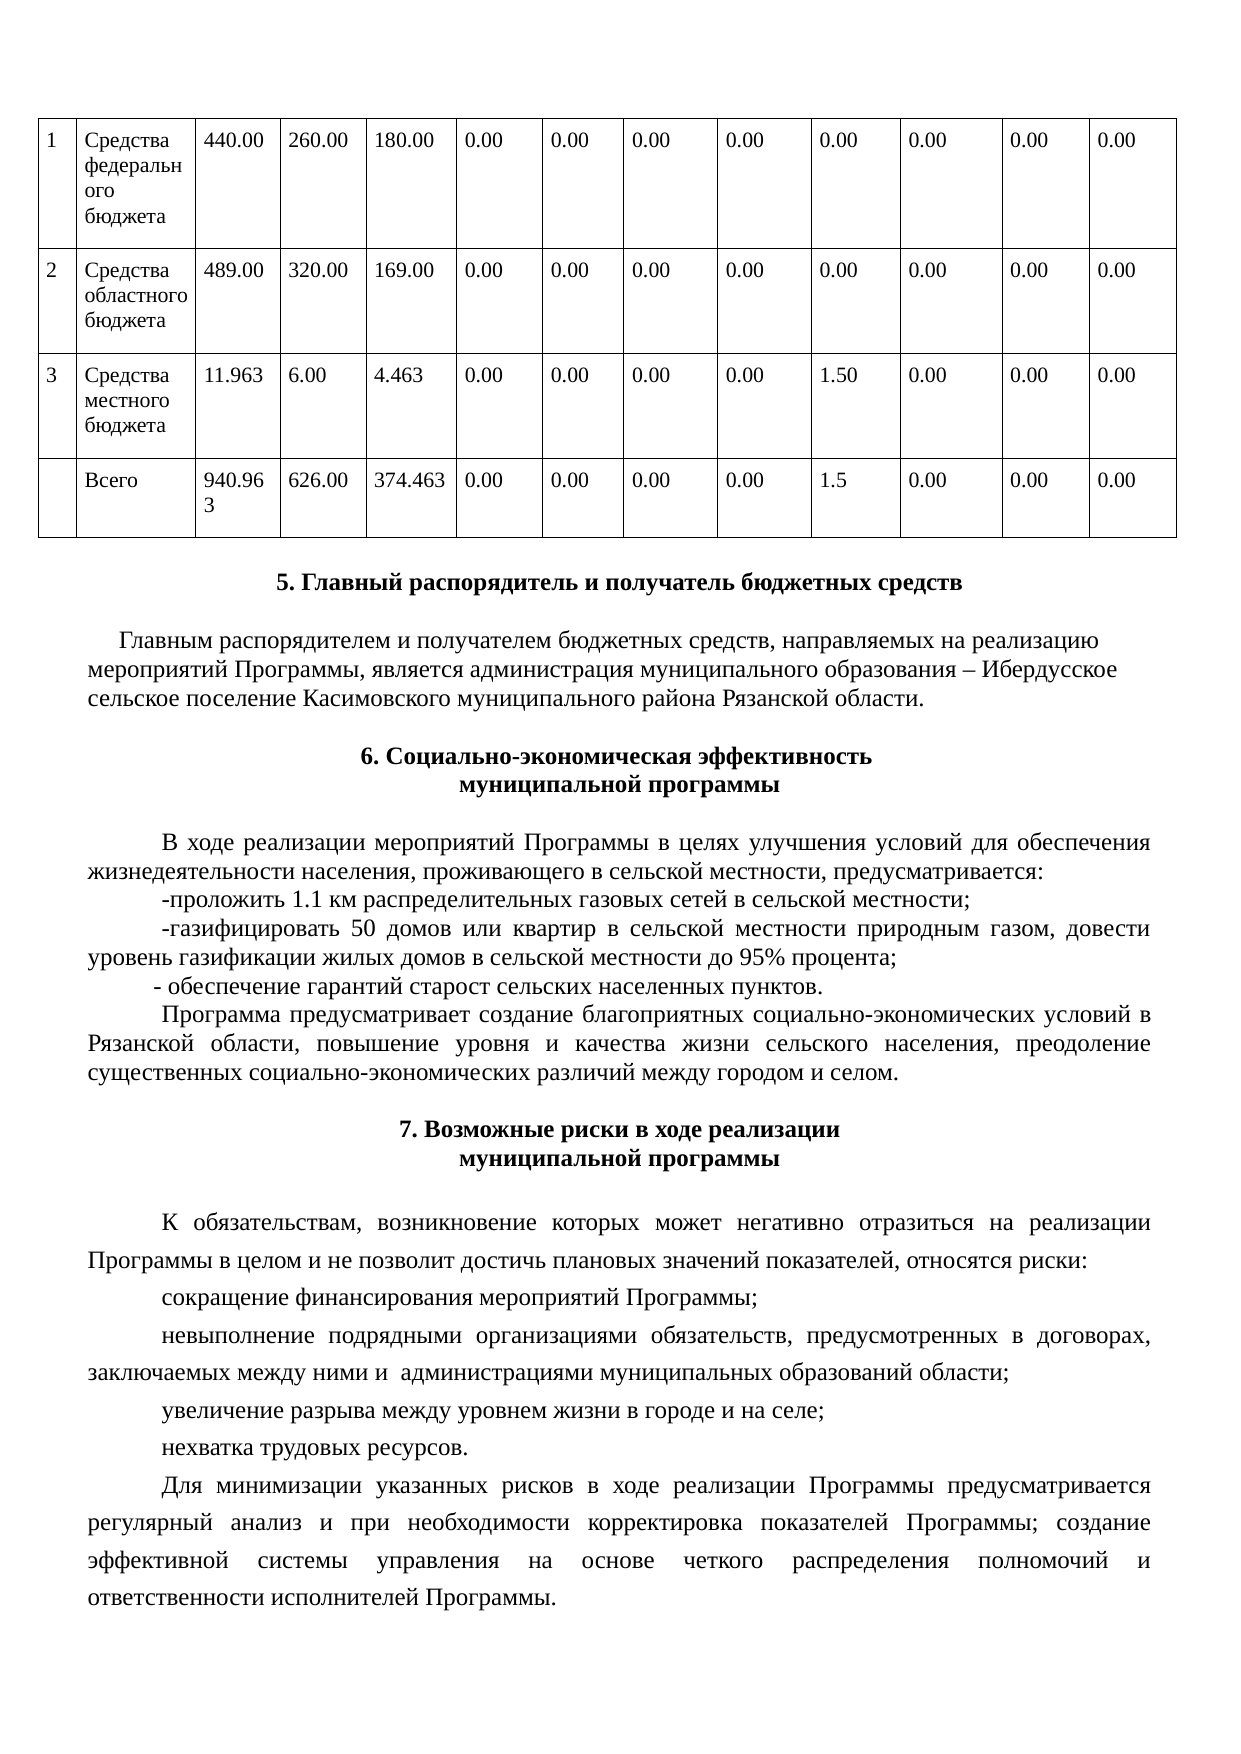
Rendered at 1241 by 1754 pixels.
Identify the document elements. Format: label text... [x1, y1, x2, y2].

text 7. Возможные риски в ходе реализации [87, 1114, 1152, 1143]
text муниципальной программы [87, 1143, 1152, 1172]
text В ходе реализации мероприятий Программы в целях улучшения условий для обеспечения жизнедеятельности населения, проживающего в сельской местности, предусматривается: [87, 827, 1152, 884]
table_cell 0,00 [718, 459, 811, 537]
text -газифицировать 50 домов или квартир в сельской местности природным газом, довести уровень газификации жилых домов в сельской местности до 95% процента; [87, 913, 1152, 971]
table_cell 0,00 [718, 119, 811, 248]
text К обязательствам, возникновение которых может негативно отразиться на реализации Программы в целом и не позволит достичь плановых значений показателей, относятся риски: [87, 1201, 1152, 1276]
table_cell 0,00 [1003, 119, 1089, 248]
table_cell 1,5 [812, 459, 900, 537]
table_cell 320,00 [281, 249, 366, 353]
text Программа предусматривает создание благоприятных социально-экономических условий в Рязанской области, повышение уровня и качества жизни сельского населения, преодоление существенных социально-экономических различий между городом и селом. [87, 999, 1152, 1086]
table_cell [39, 459, 76, 537]
table_cell 489,00 [196, 249, 280, 353]
table_cell 0,00 [457, 249, 542, 353]
table_cell 3 [39, 354, 76, 458]
text 5. Главный распорядитель и получатель бюджетных средств [87, 567, 1152, 596]
table_cell 260,00 [281, 119, 366, 248]
text невыполнение подрядными организациями обязательств, предусмотренных в договорах, заключаемых между ними и администрациями муниципальных образований области; [87, 1313, 1152, 1388]
text -проложить 1.1 км распределительных газовых сетей в сельской местности; [87, 884, 1152, 913]
table_cell 374,463 [367, 459, 456, 537]
table_cell 11,963 [196, 354, 280, 458]
table_cell 0,00 [812, 249, 900, 353]
table_cell 0,00 [1003, 249, 1089, 353]
table_cell 0,00 [543, 249, 623, 353]
table_cell 0,00 [1090, 249, 1176, 353]
table_cell 0,00 [543, 119, 623, 248]
table_cell 0,00 [718, 249, 811, 353]
text 6. Социально-экономическая эффективность муниципальной программы [87, 741, 1152, 798]
table_cell 0,00 [901, 459, 1002, 537]
table_cell 0,00 [812, 119, 900, 248]
table_cell 440,00 [196, 119, 280, 248]
table_cell 6,00 [281, 354, 366, 458]
table_cell 0,00 [543, 459, 623, 537]
table_cell 0,00 [624, 119, 717, 248]
table_cell 0,00 [624, 354, 717, 458]
table_cell 0,00 [1090, 119, 1176, 248]
table_cell 180,00 [367, 119, 456, 248]
table_cell 0,00 [1090, 354, 1176, 458]
table_cell Всего [77, 459, 195, 537]
table_cell 4,463 [367, 354, 456, 458]
table_cell Средства областного бюджета [77, 249, 195, 353]
text нехватка трудовых ресурсов. [87, 1426, 1152, 1463]
table_cell 0,00 [457, 354, 542, 458]
table_cell 0,00 [1003, 459, 1089, 537]
table_cell 0,00 [624, 459, 717, 537]
text Для минимизации указанных рисков в ходе реализации Программы предусматривается регулярный анализ и при необходимости корректировка показателей Программы; создание эффективной системы управления на основе четкого распределения полномочий и ответственности исполнителей Программы. [87, 1463, 1152, 1613]
table_cell 0,00 [901, 354, 1002, 458]
table_cell 2 [39, 249, 76, 353]
table_cell 0,00 [457, 459, 542, 537]
table_cell 0,00 [624, 249, 717, 353]
table_cell 626,00 [281, 459, 366, 537]
table_cell 0,00 [543, 354, 623, 458]
table_cell 0,00 [1003, 354, 1089, 458]
table_cell 1 [39, 119, 76, 248]
table_cell Средства местного бюджета [77, 354, 195, 458]
table_cell Средства федерального бюджета [77, 119, 195, 248]
table_cell 0,00 [718, 354, 811, 458]
table_cell 1,50 [812, 354, 900, 458]
text сокращение финансирования мероприятий Программы; [87, 1276, 1152, 1313]
table_cell 940,963 [196, 459, 280, 537]
text увеличение разрыва между уровнем жизни в городе и на селе; [87, 1388, 1152, 1426]
text - обеспечение гарантий старост сельских населенных пунктов. [87, 971, 1152, 999]
text Главным распорядителем и получателем бюджетных средств, направляемых на реализацию мероприятий Программы, является администрация муниципального образования – Ибердусское сельское поселение Касимовского муниципального района Рязанской области. [87, 625, 1152, 712]
table_cell 0,00 [1090, 459, 1176, 537]
table_cell 169,00 [367, 249, 456, 353]
table_cell 0,00 [457, 119, 542, 248]
table_cell 0,00 [901, 249, 1002, 353]
table_cell 0,00 [901, 119, 1002, 248]
